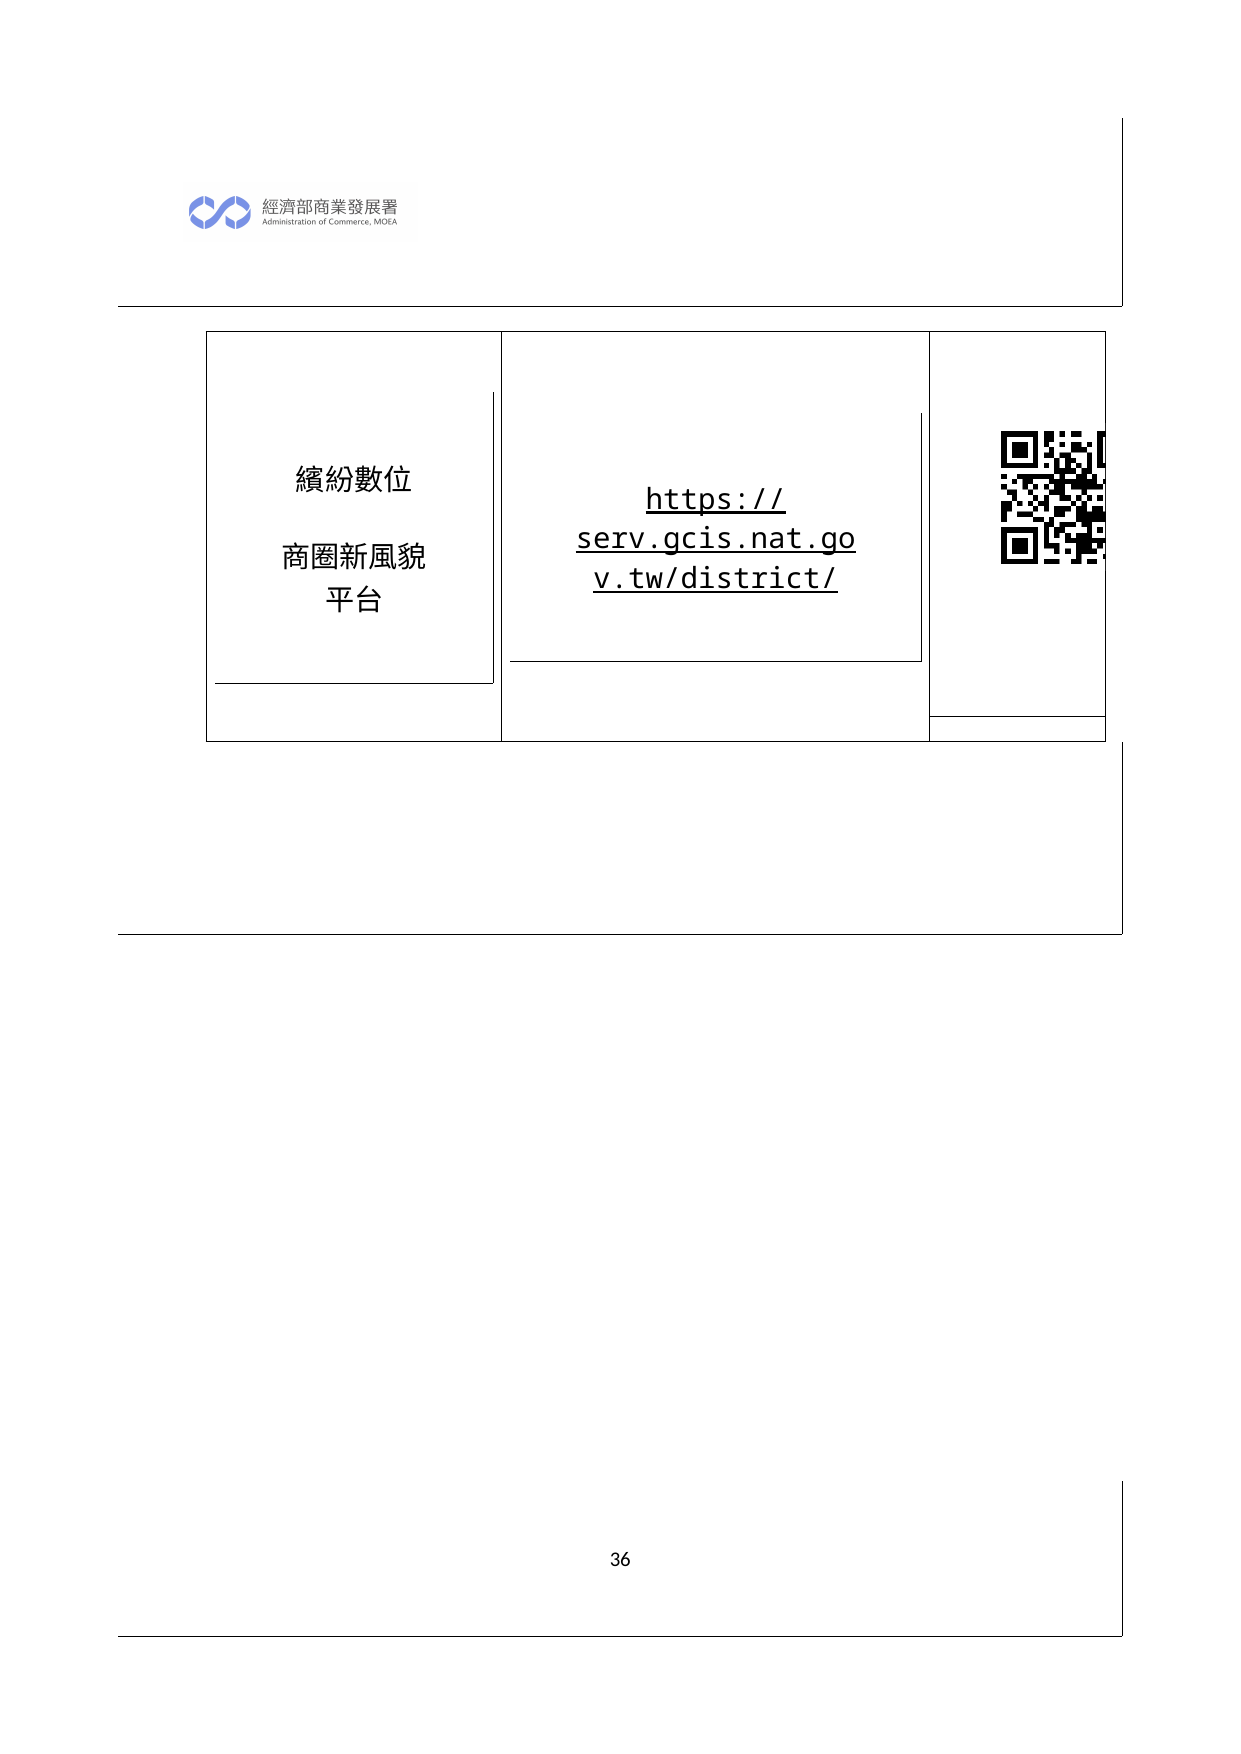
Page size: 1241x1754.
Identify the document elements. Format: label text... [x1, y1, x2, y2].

table_cell [930, 717, 1105, 741]
table_cell https://serv.gcis.nat.gov.tw/district/ [502, 332, 929, 741]
table_cell 繽紛數位 商圈新風貌平台 [207, 332, 501, 741]
table_cell [930, 332, 1105, 716]
